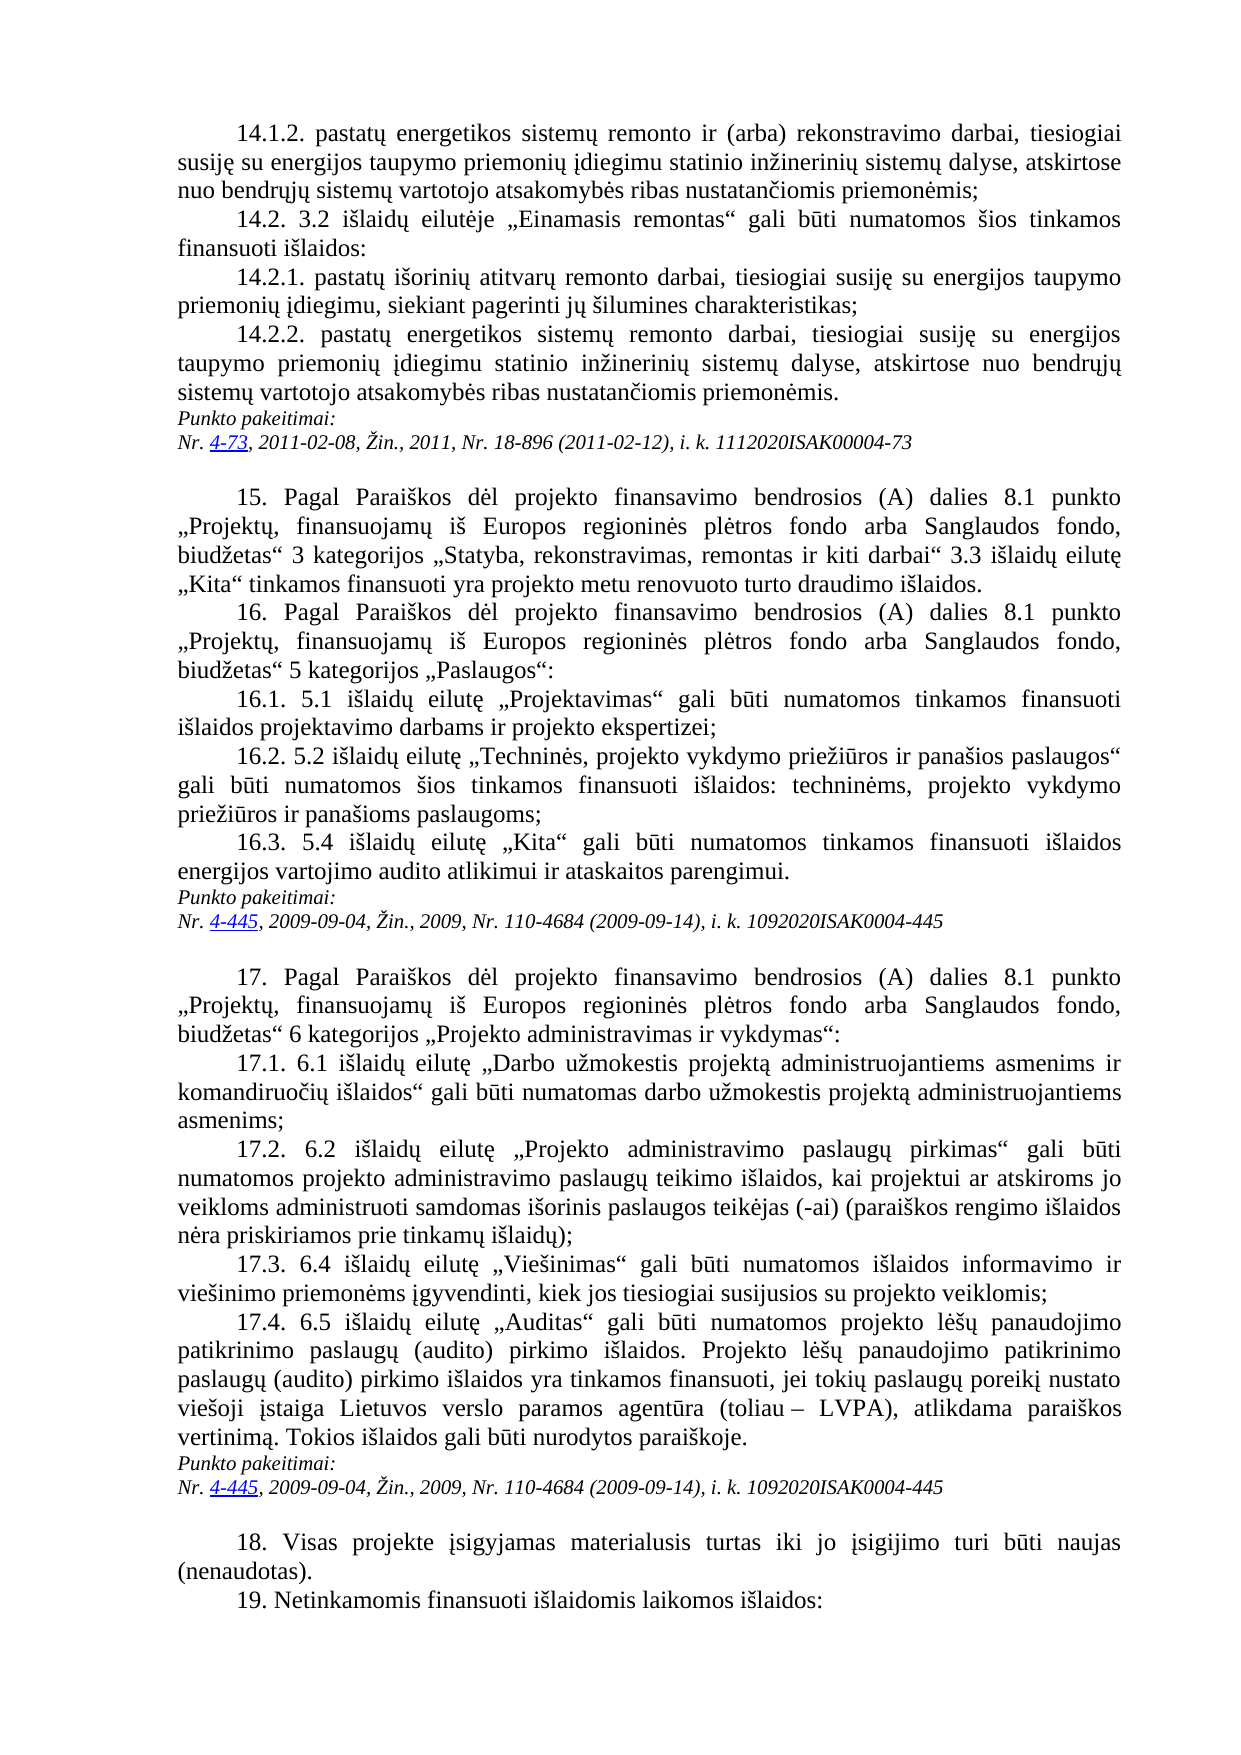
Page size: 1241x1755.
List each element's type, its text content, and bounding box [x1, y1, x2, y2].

text 14.2.1. pastatų išorinių atitvarų remonto darbai, tiesiogiai susiję su energijos taupymo priemonių įdiegimu, siekiant pagerinti jų šilumines charakteristikas; [177, 262, 1122, 319]
text 16.3. 5.4 išlaidų eilutę „Kita“ gali būti numatomos tinkamos finansuoti išlaidos energijos vartojimo audito atlikimui ir ataskaitos parengimui. [177, 827, 1122, 885]
text 14.2.2. pastatų energetikos sistemų remonto darbai, tiesiogiai susiję su energijos taupymo priemonių įdiegimu statinio inžinerinių sistemų dalyse, atskirtose nuo bendrųjų sistemų vartotojo atsakomybės ribas nustatančiomis priemonėmis. [177, 319, 1122, 406]
text 17.4. 6.5 išlaidų eilutę „Auditas“ gali būti numatomos projekto lėšų panaudojimo patikrinimo paslaugų (audito) pirkimo išlaidos. Projekto lėšų panaudojimo patikrinimo paslaugų (audito) pirkimo išlaidos yra tinkamos finansuoti, jei tokių paslaugų poreikį nustato viešoji įstaiga Lietuvos verslo paramos agentūra (toliau – LVPA), atlikdama paraiškos vertinimą. Tokios išlaidos gali būti nurodytos paraiškoje. [177, 1307, 1122, 1451]
text 15. Pagal Paraiškos dėl projekto finansavimo bendrosios (A) dalies 8.1 punkto „Projektų, finansuojamų iš Europos regioninės plėtros fondo arba Sanglaudos fondo, biudžetas“ 3 kategorijos „Statyba, rekonstravimas, remontas ir kiti darbai“ 3.3 išlaidų eilutę „Kita“ tinkamos finansuoti yra projekto metu renovuoto turto draudimo išlaidos. [177, 482, 1122, 597]
text 17.3. 6.4 išlaidų eilutę „Viešinimas“ gali būti numatomos išlaidos informavimo ir viešinimo priemonėms įgyvendinti, kiek jos tiesiogiai susijusios su projekto veiklomis; [177, 1249, 1122, 1307]
text 17.1. 6.1 išlaidų eilutę „Darbo užmokestis projektą administruojantiems asmenims ir komandiruočių išlaidos“ gali būti numatomas darbo užmokestis projektą administruojantiems asmenims; [177, 1048, 1122, 1134]
text 19. Netinkamomis finansuoti išlaidomis laikomos išlaidos: [177, 1585, 1122, 1614]
text 16.2. 5.2 išlaidų eilutę „Techninės, projekto vykdymo priežiūros ir panašios paslaugos“ gali būti numatomos šios tinkamos finansuoti išlaidos: techninėms, projekto vykdymo priežiūros ir panašioms paslaugoms; [177, 741, 1122, 827]
text 16.1. 5.1 išlaidų eilutę „Projektavimas“ gali būti numatomos tinkamos finansuoti išlaidos projektavimo darbams ir projekto ekspertizei; [177, 684, 1122, 741]
text Nr. 4-445, 2009-09-04, Žin., 2009, Nr. 110-4684 (2009-09-14), i. k. 1092020ISAK0004-445 [177, 1475, 1122, 1499]
text Punkto pakeitimai: [177, 885, 1122, 909]
text Nr. 4-73, 2011-02-08, Žin., 2011, Nr. 18-896 (2011-02-12), i. k. 1112020ISAK00004-73 [177, 430, 1122, 454]
text 16. Pagal Paraiškos dėl projekto finansavimo bendrosios (A) dalies 8.1 punkto „Projektų, finansuojamų iš Europos regioninės plėtros fondo arba Sanglaudos fondo, biudžetas“ 5 kategorijos „Paslaugos“: [177, 597, 1122, 684]
text 14.2. 3.2 išlaidų eilutėje „Einamasis remontas“ gali būti numatomos šios tinkamos finansuoti išlaidos: [177, 204, 1122, 262]
text Nr. 4-445, 2009-09-04, Žin., 2009, Nr. 110-4684 (2009-09-14), i. k. 1092020ISAK0004-445 [177, 909, 1122, 933]
text 17.2. 6.2 išlaidų eilutę „Projekto administravimo paslaugų pirkimas“ gali būti numatomos projekto administravimo paslaugų teikimo išlaidos, kai projektui ar atskiroms jo veikloms administruoti samdomas išorinis paslaugos teikėjas (-ai) (paraiškos rengimo išlaidos nėra priskiriamos prie tinkamų išlaidų); [177, 1134, 1122, 1249]
text Punkto pakeitimai: [177, 1451, 1122, 1475]
text 18. Visas projekte įsigyjamas materialusis turtas iki jo įsigijimo turi būti naujas (nenaudotas). [177, 1527, 1122, 1585]
text Punkto pakeitimai: [177, 406, 1122, 430]
text 14.1.2. pastatų energetikos sistemų remonto ir (arba) rekonstravimo darbai, tiesiogiai susiję su energijos taupymo priemonių įdiegimu statinio inžinerinių sistemų dalyse, atskirtose nuo bendrųjų sistemų vartotojo atsakomybės ribas nustatančiomis priemonėmis; [177, 118, 1122, 204]
text 17. Pagal Paraiškos dėl projekto finansavimo bendrosios (A) dalies 8.1 punkto „Projektų, finansuojamų iš Europos regioninės plėtros fondo arba Sanglaudos fondo, biudžetas“ 6 kategorijos „Projekto administravimas ir vykdymas“: [177, 962, 1122, 1048]
